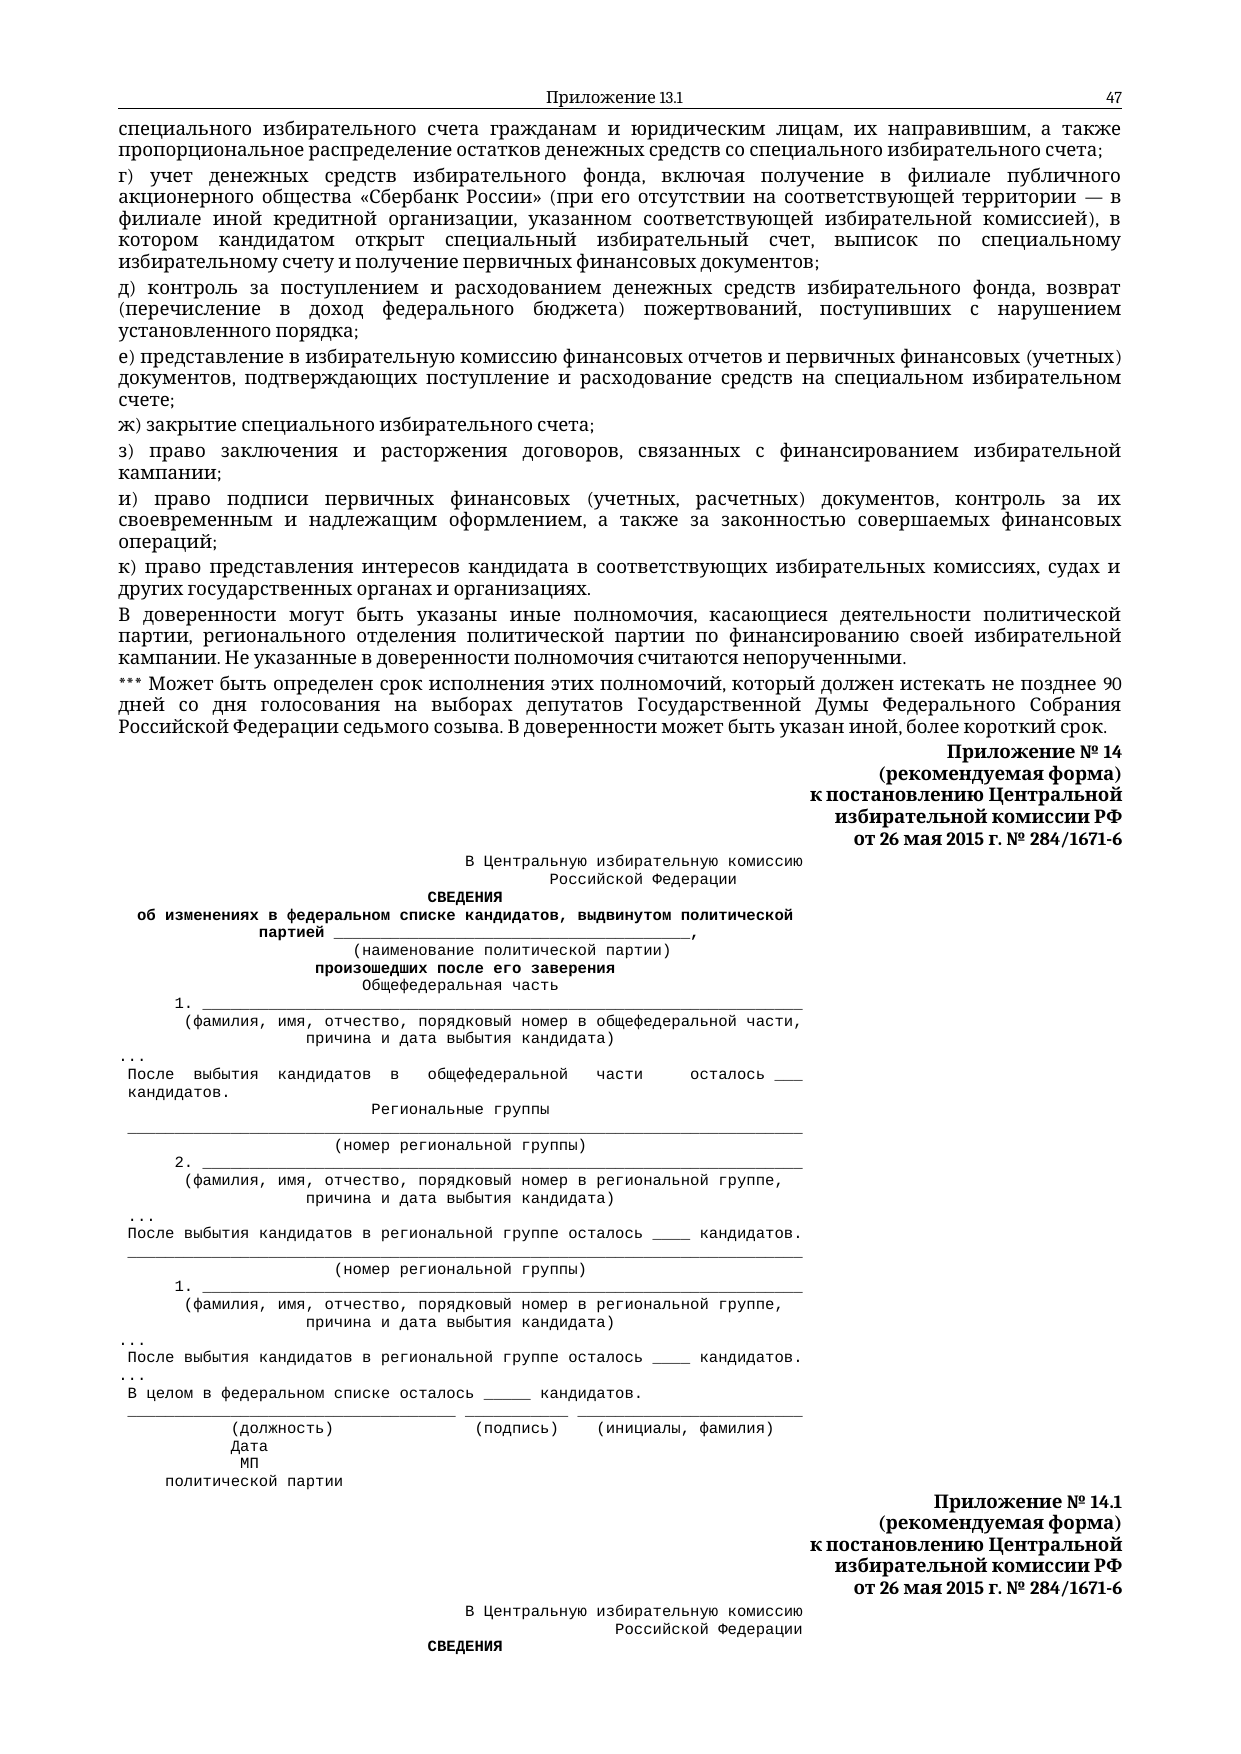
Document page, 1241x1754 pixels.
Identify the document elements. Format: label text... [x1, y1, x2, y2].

text 1. ________________________________________________________________ [118, 996, 1122, 1013]
text *** Может быть определен срок исполнения этих полномочий, который должен истекать не позднее 90 дней со дня голосования на выборах депутатов Государственной Думы Федерального Собрания Российской Федерации седьмого созыва. В доверенности может быть указан иной, более короткий срок. [118, 673, 1122, 738]
text ... [118, 1208, 1122, 1226]
text МП [118, 1456, 1122, 1474]
text ... [118, 1332, 1122, 1350]
text Приложение № 14.1 (рекомендуемая форма) к постановлению Центральной избирательной комиссии РФ от 26 мая 2015 г. № 284/1671-6 [118, 1491, 1122, 1599]
text В целом в федеральном списке осталось _____ кандидатов. [118, 1385, 1122, 1403]
text (должность) (подпись) (инициалы, фамилия) [118, 1421, 1122, 1438]
text политической партии [118, 1474, 1122, 1491]
text ж) закрытие специального избирательного счета; [118, 415, 1122, 437]
text СВЕДЕНИЯ [118, 889, 1122, 907]
text Дата [118, 1438, 1122, 1456]
text Российской Федерации [118, 872, 1122, 889]
text В Центральную избирательную комиссию [118, 1603, 1122, 1621]
text (фамилия, имя, отчество, порядковый номер в региональной группе, [118, 1173, 1122, 1190]
text В Центральную избирательную комиссию [118, 854, 1122, 872]
text ________________________________________________________________________ [118, 1119, 1122, 1137]
text об изменениях в федеральном списке кандидатов, выдвинутом политической [118, 907, 1122, 925]
text специального избирательного счета гражданам и юридическим лицам, их направившим, а также пропорциональное распределение остатков денежных средств со специального избирательного счета; [118, 118, 1122, 161]
text 1. ________________________________________________________________ [118, 1279, 1122, 1297]
text Приложение № 14 (рекомендуемая форма) к постановлению Центральной избирательной комиссии РФ от 26 мая 2015 г. № 284/1671-6 [118, 742, 1122, 850]
text е) представление в избирательную комиссию финансовых отчетов и первичных финансовых (учетных) документов, подтверждающих поступление и расходование средств на специальном избирательном счете; [118, 346, 1122, 411]
text 2. ________________________________________________________________ [118, 1155, 1122, 1173]
text (наименование политической партии) [118, 942, 1122, 960]
text ... [118, 1049, 1122, 1066]
text причина и дата выбытия кандидата) [118, 1190, 1122, 1208]
text Общефедеральная часть [118, 978, 1122, 996]
text После выбытия кандидатов в региональной группе осталось ____ кандидатов. [118, 1226, 1122, 1243]
text к) право представления интересов кандидата в соответствующих избирательных комиссиях, судах и других государственных органах и организациях. [118, 557, 1122, 600]
text партией ______________________________________, [118, 925, 1122, 942]
text (номер региональной группы) [118, 1261, 1122, 1279]
text ___________________________________ ___________ ________________________ [118, 1403, 1122, 1421]
text произошедших после его заверения [118, 960, 1122, 978]
text После выбытия кандидатов в общефедеральной части осталось ___ [118, 1066, 1122, 1084]
text СВЕДЕНИЯ [118, 1639, 1122, 1656]
text (фамилия, имя, отчество, порядковый номер в общефедеральной части, [118, 1013, 1122, 1031]
text г) учет денежных средств избирательного фонда, включая получение в филиале публичного акционерного общества «Сбербанк России» (при его отсутствии на соответствующей территории — в филиале иной кредитной организации, указанном соответствующей избирательной комиссией), в котором кандидатом открыт специальный избирательный счет, выписок по специальному избирательному счету и получение первичных финансовых документов; [118, 165, 1122, 273]
text ... [118, 1367, 1122, 1385]
text ________________________________________________________________________ [118, 1243, 1122, 1261]
text Региональные группы [118, 1102, 1122, 1119]
text В доверенности могут быть указаны иные полномочия, касающиеся деятельности политической партии, регионального отделения политической партии по финансированию своей избирательной кампании. Не указанные в доверенности полномочия считаются непорученными. [118, 604, 1122, 669]
text (фамилия, имя, отчество, порядковый номер в региональной группе, [118, 1297, 1122, 1314]
text После выбытия кандидатов в региональной группе осталось ____ кандидатов. [118, 1350, 1122, 1367]
text з) право заключения и расторжения договоров, связанных с финансированием избирательной кампании; [118, 441, 1122, 484]
text причина и дата выбытия кандидата) [118, 1314, 1122, 1332]
text (номер региональной группы) [118, 1137, 1122, 1155]
text кандидатов. [118, 1084, 1122, 1102]
text причина и дата выбытия кандидата) [118, 1031, 1122, 1049]
text д) контроль за поступлением и расходованием денежных средств избирательного фонда, возврат (перечисление в доход федерального бюджета) пожертвований, поступивших с нарушением установленного порядка; [118, 277, 1122, 342]
text и) право подписи первичных финансовых (учетных, расчетных) документов, контроль за их своевременным и надлежащим оформлением, а также за законностью совершаемых финансовых операций; [118, 488, 1122, 553]
text Российской Федерации [118, 1621, 1122, 1639]
